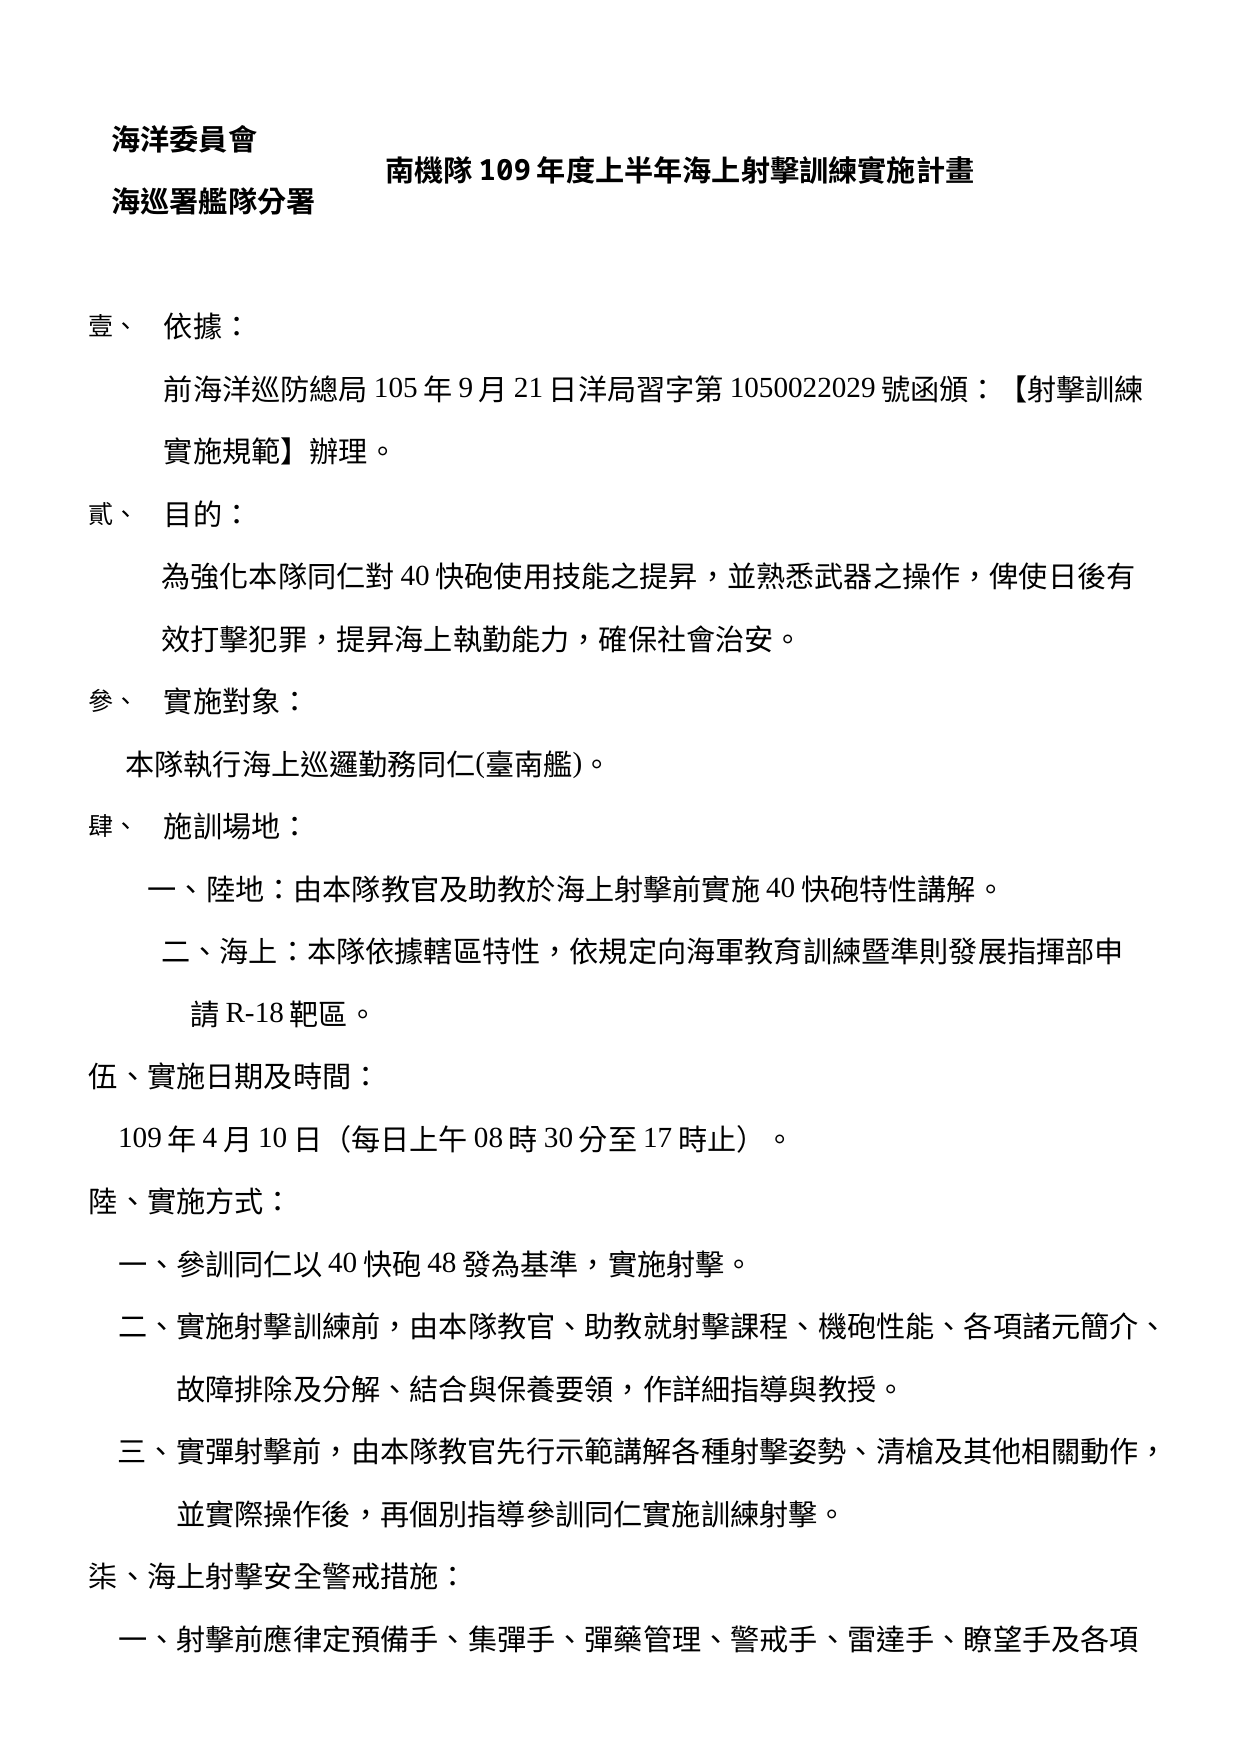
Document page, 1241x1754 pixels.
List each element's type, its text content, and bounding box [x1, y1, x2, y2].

text 伍、實施日期及時間： [89, 1033, 1152, 1096]
list 依據： [89, 283, 1152, 346]
table_header 海洋委員會 海巡署艦隊分署 [100, 96, 374, 221]
text 陸、實施方式： [89, 1158, 1152, 1221]
list 實施對象： [89, 658, 1152, 721]
text 本隊執行海上巡邏勤務同仁(臺南艦)。 [89, 721, 1152, 783]
text 109年4月10日（每日上午08時30分至17時止）。 [89, 1096, 1152, 1158]
text 三、實彈射擊前，由本隊教官先行示範講解各種射擊姿勢、清槍及其他相關動作，並實際操作後，再個別指導參訓同仁實施訓練射擊。 [117, 1408, 1152, 1533]
text 一、參訓同仁以40快砲48發為基準，實施射擊。 [118, 1221, 1152, 1283]
text 前海洋巡防總局105年9月21日洋局習字第1050022029號函頒：【射擊訓練實施規範】辦理。 [164, 346, 1152, 471]
text 柒、海上射擊安全警戒措施： [89, 1533, 1152, 1596]
text 二、實施射擊訓練前，由本隊教官、助教就射擊課程、機砲性能、各項諸元簡介、故障排除及分解、結合與保養要領，作詳細指導與教授。 [118, 1283, 1152, 1408]
text 二、海上：本隊依據轄區特性，依規定向海軍教育訓練暨準則發展指揮部申請R-18靶區。 [161, 908, 1152, 1033]
list 目的： [89, 471, 1152, 533]
text 一、射擊前應律定預備手、集彈手、彈藥管理、警戒手、雷達手、瞭望手及各項 [118, 1596, 1152, 1658]
table_header 南機隊109年度上半年海上射擊訓練實施計畫 [374, 96, 1169, 221]
text 為強化本隊同仁對40快砲使用技能之提昇，並熟悉武器之操作，俾使日後有效打擊犯罪，提昇海上執勤能力，確保社會治安。 [161, 533, 1152, 658]
text 一、陸地：由本隊教官及助教於海上射擊前實施40快砲特性講解。 [133, 846, 1152, 908]
list 施訓場地： [89, 783, 1152, 846]
